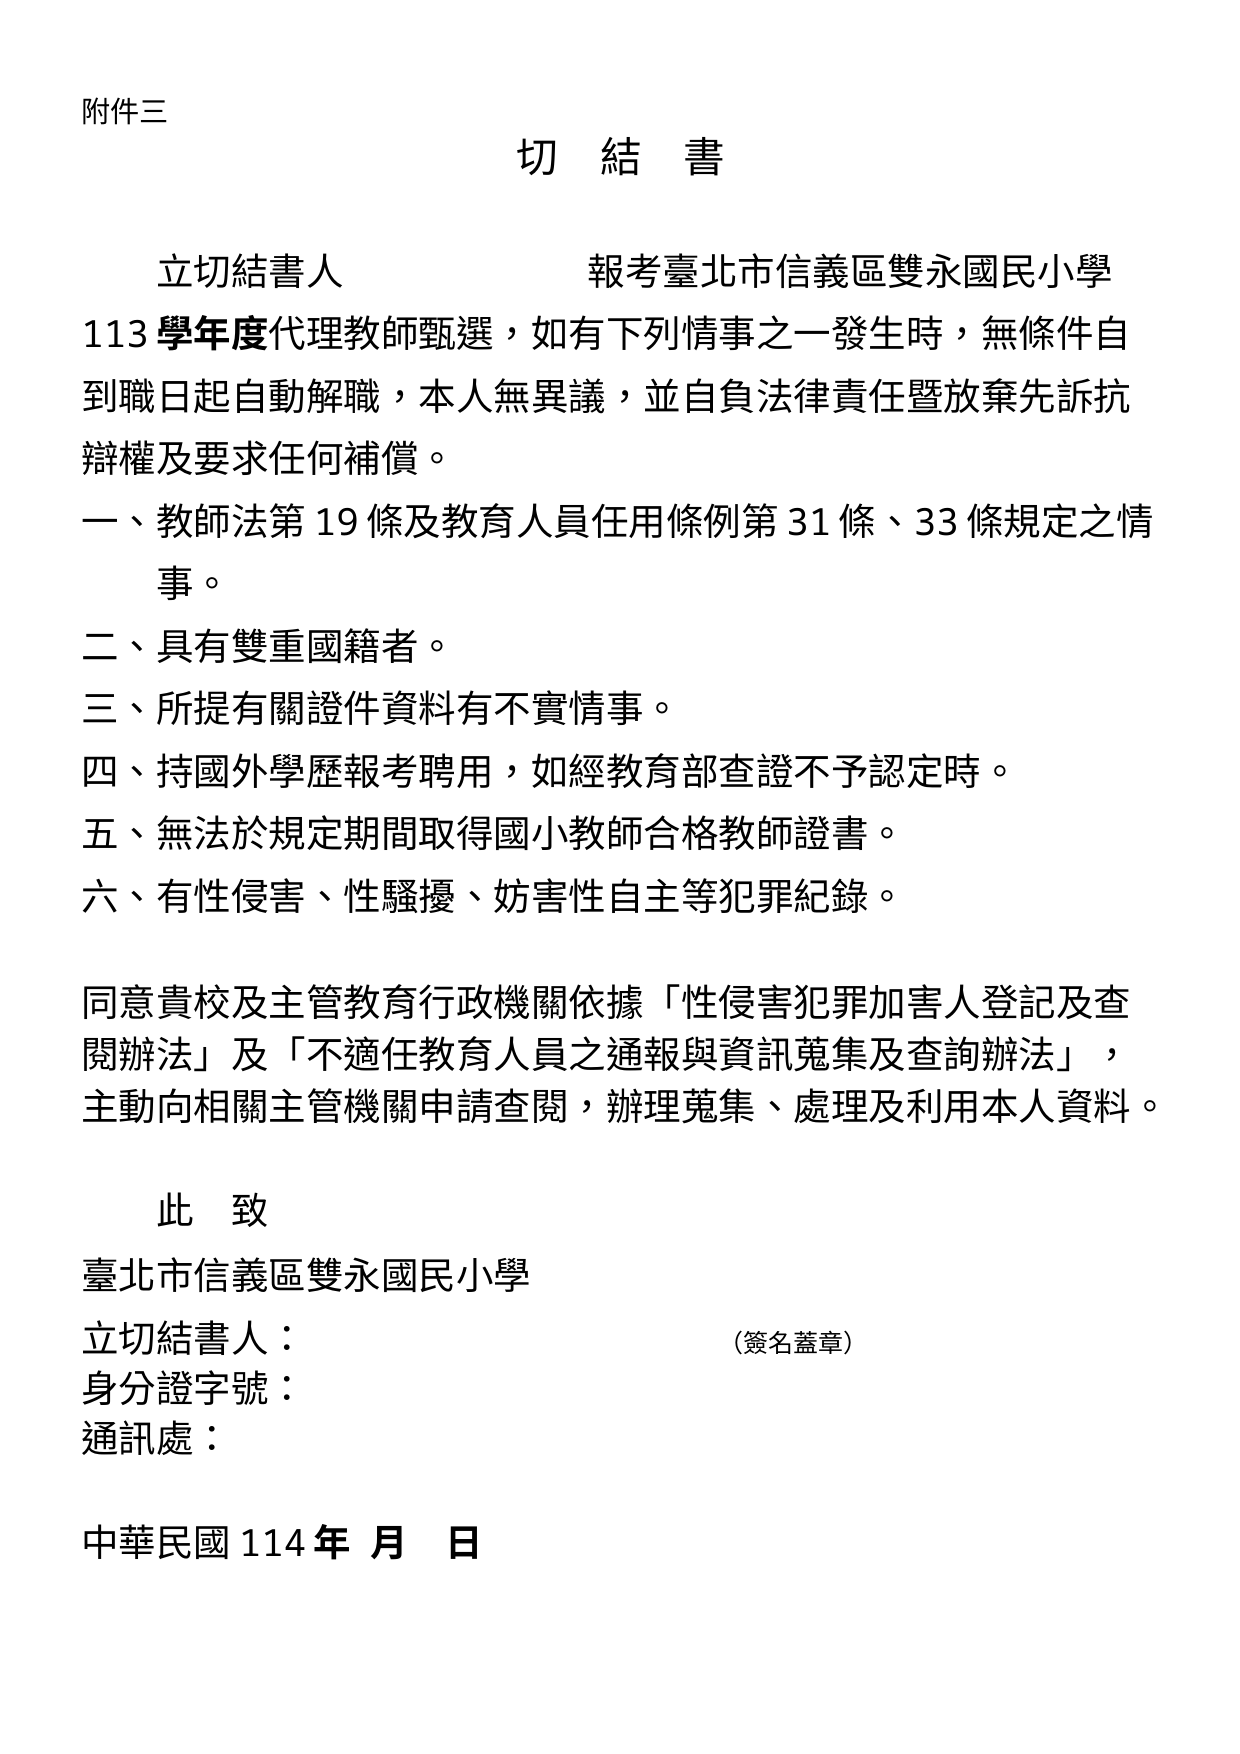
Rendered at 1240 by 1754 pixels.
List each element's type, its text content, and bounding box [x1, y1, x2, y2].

text 中華民國114年 月 日 [81, 1514, 1160, 1566]
text 四、持國外學歷報考聘用，如經教育部查證不予認定時。 [81, 735, 1160, 798]
text 通訊處： [81, 1412, 1160, 1462]
text 附件三 [81, 89, 1160, 131]
text 切 結 書 [81, 131, 1160, 183]
text 立切結書人： （簽名蓋章） [81, 1312, 1160, 1362]
text 三、所提有關證件資料有不實情事。 [81, 673, 1160, 735]
text 臺北市信義區雙永國民小學 [81, 1248, 1160, 1300]
text 此 致 [81, 1183, 1160, 1235]
text 身分證字號： [81, 1362, 1160, 1412]
text 立切結書人 報考臺北市信義區雙永國民小學113學年度代理教師甄選，如有下列情事之一發生時，無條件自到職日起自動解職，本人無異議，並自負法律責任暨放棄先訴抗辯權及要求任何補償。 [81, 235, 1160, 485]
text 同意貴校及主管教育行政機關依據「性侵害犯罪加害人登記及查閱辦法」及「不適任教育人員之通報與資訊蒐集及查詢辦法」，主動向相關主管機關申請查閱，辦理蒐集、處理及利用本人資料。 [81, 975, 1160, 1131]
text 六、有性侵害、性騷擾、妨害性自主等犯罪紀錄。 [81, 860, 1160, 923]
text 一、教師法第19條及教育人員任用條例第31條、33條規定之情事。 [81, 485, 1160, 610]
text 五、無法於規定期間取得國小教師合格教師證書。 [81, 798, 1160, 860]
text 二、具有雙重國籍者。 [81, 610, 1160, 673]
